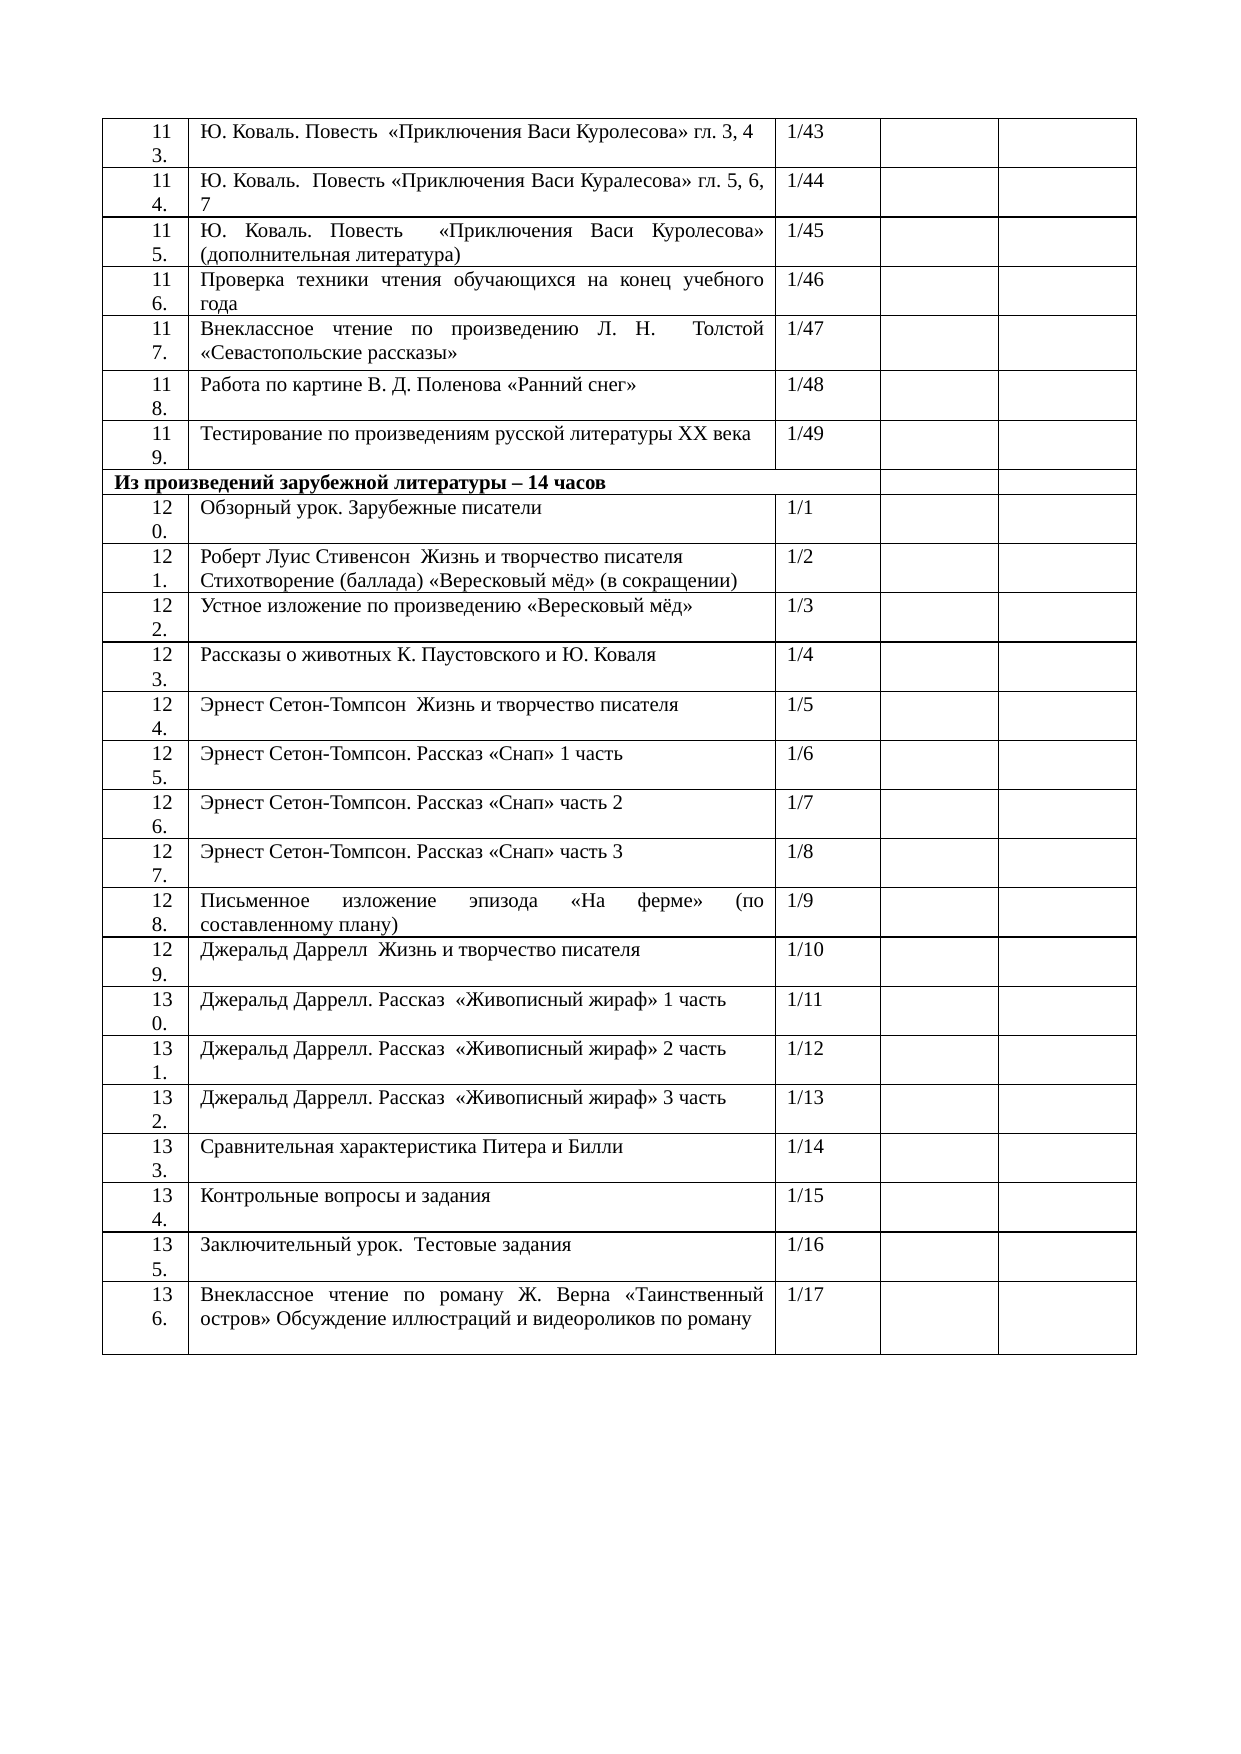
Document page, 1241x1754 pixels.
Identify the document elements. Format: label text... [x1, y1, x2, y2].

table_cell 1/15 [776, 1183, 880, 1231]
table_cell [999, 544, 1136, 592]
table_cell [881, 316, 998, 370]
table_cell [881, 218, 998, 266]
table_cell Эрнест Сетон-Томпсон. Рассказ «Снап» часть 3 [189, 839, 775, 887]
table_cell [999, 267, 1136, 315]
table_cell [103, 267, 188, 315]
table_cell 1/1 [776, 495, 880, 543]
table_cell [881, 119, 998, 167]
table_cell 1/46 [776, 267, 880, 315]
table_cell Ю. Коваль. Повесть «Приключения Васи Куралесова» гл. 5, 6, 7 [189, 168, 775, 216]
table_cell [881, 741, 998, 789]
table_cell [103, 1036, 188, 1084]
table_cell [881, 938, 998, 986]
table_cell Эрнест Сетон-Томпсон. Рассказ «Снап» часть 2 [189, 790, 775, 838]
table_cell [881, 495, 998, 543]
table_cell 1/4 [776, 643, 880, 691]
table_cell 1/16 [776, 1233, 880, 1281]
table_cell 1/14 [776, 1134, 880, 1182]
table_cell [103, 593, 188, 641]
table_cell 1/17 [776, 1282, 880, 1354]
table_cell Внеклассное чтение по произведению Л. Н. Толстой «Севастопольские рассказы» [189, 316, 775, 370]
table_cell [999, 938, 1136, 986]
table_cell 1/2 [776, 544, 880, 592]
table_cell [881, 1233, 998, 1281]
table_cell [999, 1183, 1136, 1231]
table_cell [999, 421, 1136, 469]
table_cell [881, 168, 998, 216]
table_cell [103, 1233, 188, 1281]
table_cell [881, 1134, 998, 1182]
table_cell Контрольные вопросы и задания [189, 1183, 775, 1231]
table_cell [881, 692, 998, 740]
table_cell [999, 218, 1136, 266]
table_cell [999, 987, 1136, 1035]
table_cell [103, 987, 188, 1035]
table_cell [881, 371, 998, 419]
table_cell [881, 1282, 998, 1354]
table_cell [881, 593, 998, 641]
table_cell [881, 643, 998, 691]
table_cell 1/8 [776, 839, 880, 887]
table_cell Внеклассное чтение по роману Ж. Верна «Таинственный остров» Обсуждение иллюстраций и видеороликов по роману [189, 1282, 775, 1354]
table_cell [103, 1282, 188, 1354]
table_cell [881, 470, 998, 494]
table_cell Обзорный урок. Зарубежные писатели [189, 495, 775, 543]
table_cell [881, 888, 998, 936]
table_cell [999, 1134, 1136, 1182]
table_cell 1/49 [776, 421, 880, 469]
table_cell 1/13 [776, 1085, 880, 1133]
table_cell Джеральд Даррелл. Рассказ «Живописный жираф» 2 часть [189, 1036, 775, 1084]
table_cell [103, 421, 188, 469]
table_cell 1/3 [776, 593, 880, 641]
table_cell [999, 790, 1136, 838]
table_cell [103, 643, 188, 691]
table_cell Джеральд Даррелл. Рассказ «Живописный жираф» 1 часть [189, 987, 775, 1035]
table_cell Сравнительная характеристика Питера и Билли [189, 1134, 775, 1182]
table_cell [881, 421, 998, 469]
table_cell [999, 741, 1136, 789]
table_cell [881, 790, 998, 838]
table_cell [103, 692, 188, 740]
table_cell Письменное изложение эпизода «На ферме» (по составленному плану) [189, 888, 775, 936]
table_cell [999, 119, 1136, 167]
table_cell Джеральд Даррелл. Рассказ «Живописный жираф» 3 часть [189, 1085, 775, 1133]
table_cell Эрнест Сетон-Томпсон. Рассказ «Снап» 1 часть [189, 741, 775, 789]
table_cell [881, 1036, 998, 1084]
table_cell [999, 839, 1136, 887]
table_cell [999, 316, 1136, 370]
table_cell [881, 544, 998, 592]
table_cell Устное изложение по произведению «Вересковый мёд» [189, 593, 775, 641]
table_cell [999, 1036, 1136, 1084]
table_cell [999, 1085, 1136, 1133]
table_cell [999, 692, 1136, 740]
table_cell [103, 119, 188, 167]
table_cell 1/10 [776, 938, 880, 986]
table_cell 1/45 [776, 218, 880, 266]
table_cell [999, 888, 1136, 936]
table_cell 1/43 [776, 119, 880, 167]
table_cell [103, 1183, 188, 1231]
table_cell 1/48 [776, 371, 880, 419]
table_cell [999, 371, 1136, 419]
table_cell [881, 987, 998, 1035]
table_cell Заключительный урок. Тестовые задания [189, 1233, 775, 1281]
table_cell Ю. Коваль. Повесть «Приключения Васи Куролесова» гл. 3, 4 [189, 119, 775, 167]
table_cell Работа по картине В. Д. Поленова «Ранний снег» [189, 371, 775, 419]
table_cell [103, 741, 188, 789]
table_cell [103, 790, 188, 838]
table_cell [103, 888, 188, 936]
table_cell [103, 938, 188, 986]
table_cell [999, 470, 1136, 494]
table_cell 1/11 [776, 987, 880, 1035]
table_cell 1/47 [776, 316, 880, 370]
table_cell Джеральд Даррелл Жизнь и творчество писателя [189, 938, 775, 986]
table_cell Ю. Коваль. Повесть «Приключения Васи Куролесова» (дополнительная литература) [189, 218, 775, 266]
table_cell 1/9 [776, 888, 880, 936]
table_cell [881, 267, 998, 315]
table_cell 1/7 [776, 790, 880, 838]
table_cell [999, 643, 1136, 691]
table_cell [999, 495, 1136, 543]
table_cell [103, 839, 188, 887]
table_cell Проверка техники чтения обучающихся на конец учебного года [189, 267, 775, 315]
table_cell [999, 1282, 1136, 1354]
table_cell Тестирование по произведениям русской литературы ХХ века [189, 421, 775, 469]
table_cell [999, 593, 1136, 641]
table_cell 1/12 [776, 1036, 880, 1084]
table_cell [103, 1134, 188, 1182]
table_cell [103, 218, 188, 266]
table_cell [103, 371, 188, 419]
table_cell [999, 1233, 1136, 1281]
table_cell [103, 544, 188, 592]
table_cell [103, 168, 188, 216]
table_cell [881, 839, 998, 887]
table_cell Роберт Луис Стивенсон Жизнь и творчество писателя Стихотворение (баллада) «Вересковый мёд» (в сокращении) [189, 544, 775, 592]
table_cell Эрнест Сетон-Томпсон Жизнь и творчество писателя [189, 692, 775, 740]
table_cell [881, 1085, 998, 1133]
table_cell [103, 316, 188, 370]
table_cell 1/44 [776, 168, 880, 216]
table_cell [881, 1183, 998, 1231]
table_cell Из произведений зарубежной литературы – 14 часов [103, 470, 880, 494]
table_cell [103, 1085, 188, 1133]
table_cell [999, 168, 1136, 216]
table_cell Рассказы о животных К. Паустовского и Ю. Коваля [189, 643, 775, 691]
table_cell 1/5 [776, 692, 880, 740]
table_cell 1/6 [776, 741, 880, 789]
table_cell [103, 495, 188, 543]
